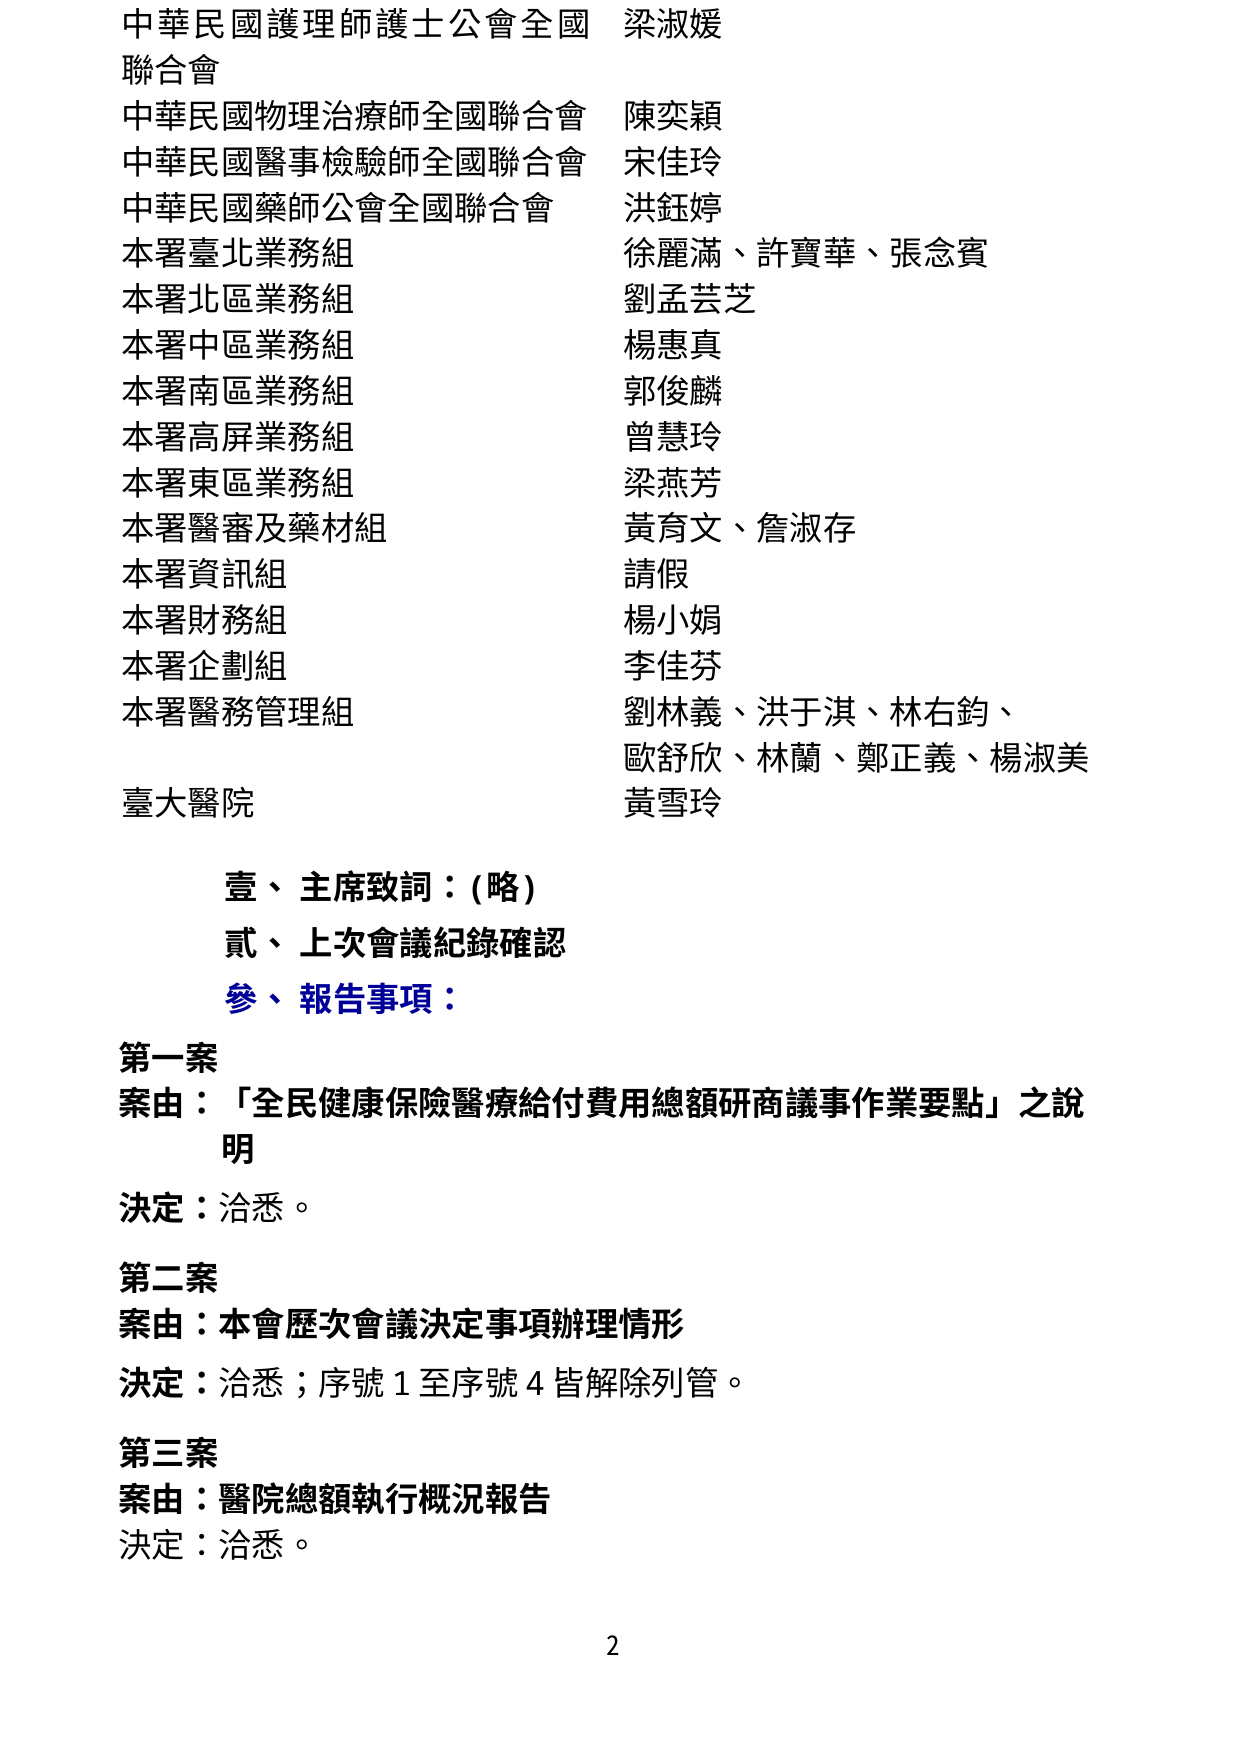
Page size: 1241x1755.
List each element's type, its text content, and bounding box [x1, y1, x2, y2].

text 決定：洽悉。 [118, 1521, 1107, 1567]
table_cell 徐麗滿、許寶華、張念賓 [594, 229, 1096, 275]
text 第一案 [118, 1033, 1107, 1079]
table_cell 黃雪玲 [594, 779, 1096, 825]
table_cell 中華民國物理治療師全國聯合會 [118, 92, 593, 137]
table_cell 本署醫審及藥材組 [118, 504, 593, 550]
table_cell 本署財務組 [118, 596, 593, 642]
table_cell 劉林義、洪于淇、林右鈞、 歐舒欣、林蘭、鄭正義、楊淑美 [594, 688, 1096, 779]
table_cell 劉孟芸芝 [594, 275, 1096, 321]
table_cell 本署醫務管理組 [118, 688, 593, 779]
table_cell 郭俊麟 [594, 367, 1096, 412]
table_cell 本署南區業務組 [118, 367, 593, 412]
table_cell 洪鈺婷 [594, 183, 1096, 229]
table_cell 本署高屏業務組 [118, 413, 593, 458]
text 案由：醫院總額執行概況報告 [118, 1475, 1107, 1521]
table_cell 請假 [594, 550, 1096, 596]
table_cell 黃育文、詹淑存 [594, 504, 1096, 550]
table_cell 本署臺北業務組 [118, 229, 593, 275]
table_cell 中華民國醫事檢驗師全國聯合會 [118, 138, 593, 183]
table_cell 中華民國藥師公會全國聯合會 [118, 183, 593, 229]
table_cell 梁燕芳 [594, 458, 1096, 504]
table_cell 本署資訊組 [118, 550, 593, 596]
table_cell 曾慧玲 [594, 413, 1096, 458]
text 決定：洽悉。 [118, 1183, 1107, 1229]
table_cell 臺大醫院 [118, 779, 593, 825]
text 第二案 [118, 1254, 1107, 1300]
table_cell 楊惠真 [594, 321, 1096, 367]
table_cell 本署企劃組 [118, 642, 593, 687]
table_cell 李佳芬 [594, 642, 1096, 687]
text 第三案 [118, 1429, 1107, 1475]
table_cell 本署東區業務組 [118, 458, 593, 504]
table_cell 本署北區業務組 [118, 275, 593, 321]
list 上次會議紀錄確認 [224, 919, 1107, 964]
list 主席致詞：(略) [224, 862, 1107, 908]
table_cell 宋佳玲 [594, 138, 1096, 183]
table_cell 中華民國護理師護士公會全國 聯合會 [118, 0, 593, 92]
text 案由：「全民健康保險醫療給付費用總額研商議事作業要點」之說明 [118, 1079, 1107, 1171]
text 案由：本會歷次會議決定事項辦理情形 [118, 1300, 1107, 1346]
table_cell 本署中區業務組 [118, 321, 593, 367]
list 報告事項： [224, 975, 1107, 1021]
text 決定：洽悉；序號1至序號4皆解除列管。 [118, 1358, 1107, 1404]
table_cell 陳奕穎 [594, 92, 1096, 137]
table_cell 梁淑媛 [594, 0, 1096, 92]
table_cell 楊小娟 [594, 596, 1096, 642]
